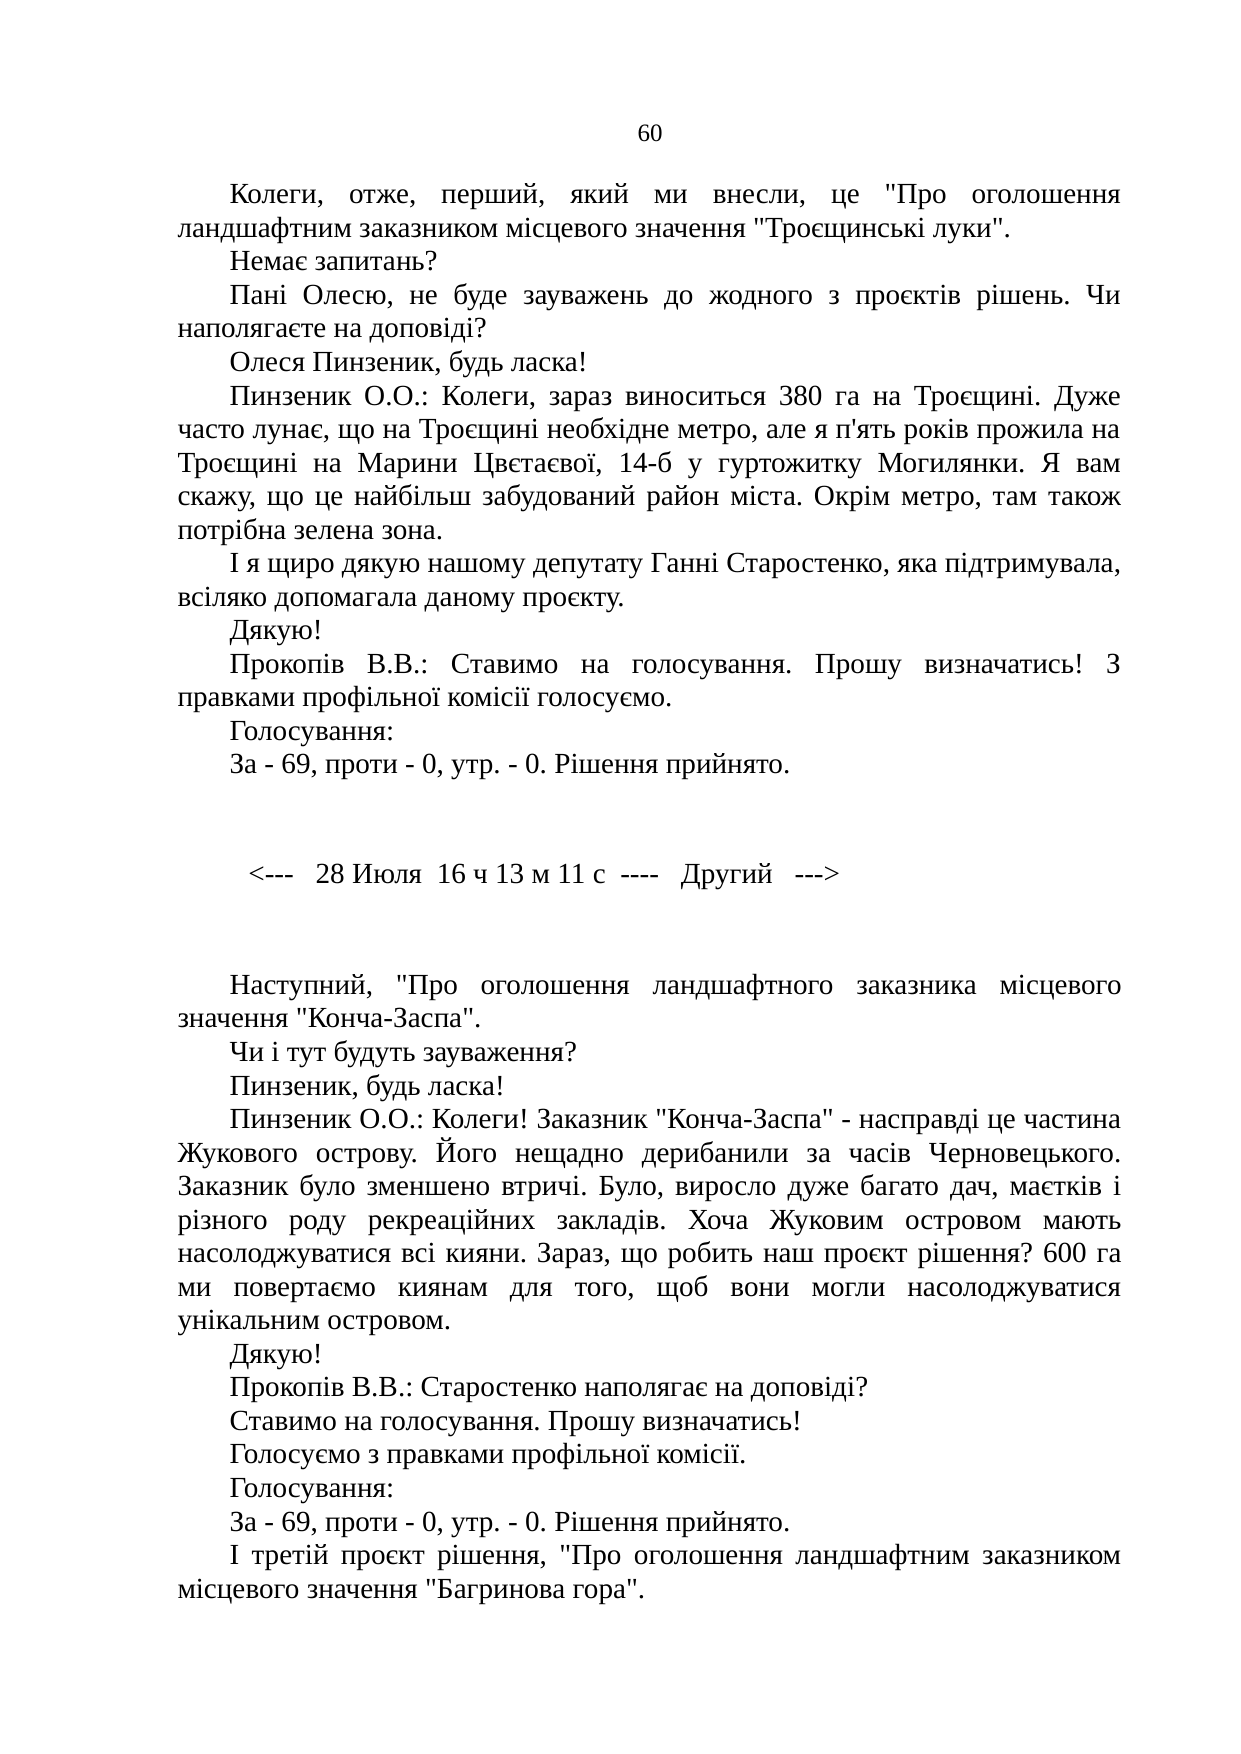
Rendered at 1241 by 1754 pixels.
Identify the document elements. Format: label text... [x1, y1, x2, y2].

text Дякую! [177, 612, 1122, 646]
text За - 69, проти - 0, утр. - 0. Рішення прийнято. [177, 747, 1122, 780]
text Пинзеник О.О.: Колеги! Заказник "Конча-Заспа" - насправді це частина Жукового острову. Його нещадно дерибанили за часів Черновецького. Заказник було зменшено втричі. Було, виросло дуже багато дач, маєтків і різного роду рекреаційних закладів. Хоча Жуковим островом мають насолоджуватися всі кияни. Зараз, що робить наш проєкт рішення? 600 га ми повертаємо киянам для того, щоб вони могли насолоджуватися унікальним островом. [177, 1101, 1122, 1336]
text Олеся Пинзеник, будь ласка! [177, 344, 1122, 378]
text За - 69, проти - 0, утр. - 0. Рішення прийнято. [177, 1504, 1122, 1537]
text Ставимо на голосування. Прошу визначатись! [177, 1403, 1122, 1437]
text Голосуємо з правками профільної комісії. [177, 1437, 1122, 1470]
text І третій проєкт рішення, "Про оголошення ландшафтним заказником місцевого значення "Багринова гора". [177, 1537, 1122, 1604]
text Прокопів В.В.: Ставимо на голосування. Прошу визначатись! З правками профільної комісії голосуємо. [177, 646, 1122, 713]
text Дякую! [177, 1336, 1122, 1369]
text Чи і тут будуть зауваження? [177, 1034, 1122, 1068]
text Прокопів В.В.: Старостенко наполягає на доповіді? [177, 1369, 1122, 1403]
text Пинзеник, будь ласка! [177, 1068, 1122, 1101]
text Голосування: [177, 713, 1122, 747]
text І я щиро дякую нашому депутату Ганні Старостенко, яка підтримувала, всіляко допомагала даному проєкту. [177, 545, 1122, 612]
text Немає запитань? [177, 243, 1122, 277]
text <--- 28 Июля 16 ч 13 м 11 с ---- Другий ---> [177, 814, 1122, 900]
text Наступний, "Про оголошення ландшафтного заказника місцевого значення "Конча-Заспа". [177, 967, 1122, 1034]
text Колеги, отже, перший, який ми внесли, це "Про оголошення ландшафтним заказником місцевого значення "Троєщинські луки". [177, 176, 1122, 243]
text Пинзеник О.О.: Колеги, зараз виноситься 380 га на Троєщині. Дуже часто лунає, що на Троєщині необхідне метро, але я п'ять років прожила на Троєщині на Марини Цвєтаєвої, 14-б у гуртожитку Могилянки. Я вам скажу, що це найбільш забудований район міста. Окрім метро, там також потрібна зелена зона. [177, 378, 1122, 545]
text Голосування: [177, 1470, 1122, 1504]
text Пані Олесю, не буде зауважень до жодного з проєктів рішень. Чи наполягаєте на доповіді? [177, 277, 1122, 344]
